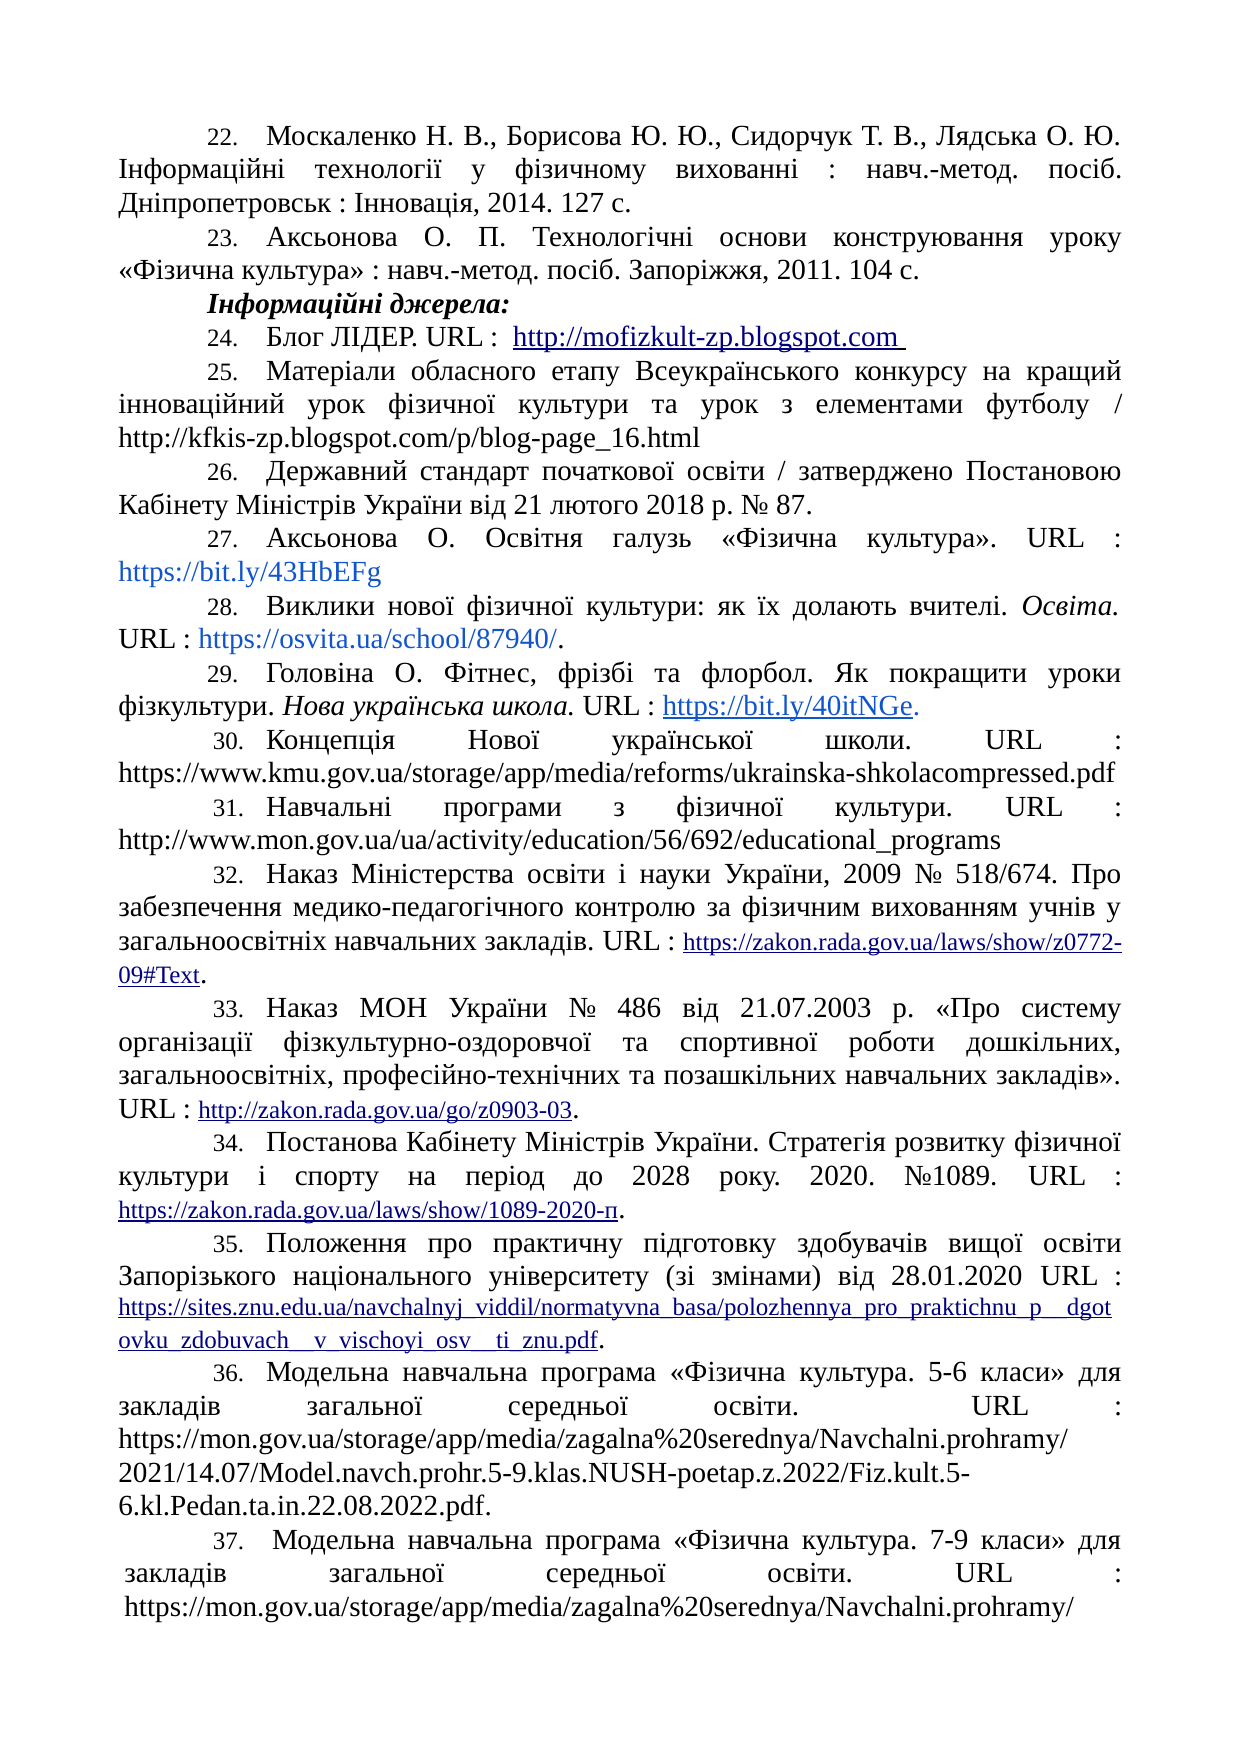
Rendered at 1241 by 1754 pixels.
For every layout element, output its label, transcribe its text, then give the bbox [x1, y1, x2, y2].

list Модельна навчальна програма «Фізична культура. 5-6 класи» для закладів загальної середньої освіти. URL : https://mon.gov.ua/storage/app/media/zagalna%20serednya/Navchalni.prohramy/2021/14.07/Model.navch.prohr.5-9.klas.NUSH-poetap.z.2022/Fiz.kult.5-6.kl.Pedan.ta.in.22.08.2022.pdf. [118, 1354, 1122, 1522]
list Навчальні програми з фізичної культури. URL : http://www.mon.gov.ua/ua/activity/education/56/692/educational_programs [118, 789, 1122, 856]
list Положення про практичну підготовку здобувачів вищої освіти Запорізького національного університету (зі змінами) від 28.01.2020 URL : https://sites.znu.edu.ua/navchalnyj_viddil/normatyvna_basa/polozhennya_pro_praktichnu_p__dgotovku_zdobuvach__v_vischoyi_osv__ti_znu.pdf. [118, 1225, 1122, 1354]
list Постанова Кабінету Міністрів України. Стратегія розвитку фізичної культури і спорту на період до 2028 року. 2020. №1089. URL : https://zakon.rada.gov.ua/laws/show/1089-2020-п. [118, 1124, 1122, 1225]
list Аксьонова О. П. Технологічні основи конструювання уроку «Фізична культура» : навч.-метод. посіб. Запоріжжя, 2011. 104 с. [118, 219, 1122, 286]
list Матеріали обласного етапу Всеукраїнського конкурсу на кращий інноваційний урок фізичної культури та урок з елементами футболу / http://kfkis-zp.blogspot.com/p/blog-page_16.html [118, 353, 1122, 453]
list Аксьонова О. Освітня галузь «Фізична культура». URL : https://bit.ly/43HbEFg [118, 521, 1122, 588]
list Модельна навчальна програма «Фізична культура. 7-9 класи» для закладів загальної середньої освіти. URL : https://mon.gov.ua/storage/app/media/zagalna%20serednya/Navchalni.prohramy/ [124, 1522, 1122, 1623]
list Виклики нової фізичної культури: як їх долають вчителі. Освіта. URL : https://osvita.ua/school/87940/. [118, 588, 1122, 655]
list Головіна О. Фітнес, фрізбі та флорбол. Як покращити уроки фізкультури. Нова українська школа. URL : https://bit.ly/40itNGe. [118, 655, 1122, 722]
list Блог ЛІДЕР. URL : http://mofizkult-zp.blogspot.com [118, 319, 1122, 353]
list Наказ Міністерства освіти і науки України, 2009 № 518/674. Про забезпечення медико-педагогічного контролю за фізичним вихованням учнів у загальноосвітніх навчальних закладів. URL : https://zakon.rada.gov.ua/laws/show/z0772-09#Text. [118, 856, 1122, 990]
list Державний стандарт початкової освіти / затверджено Постановою Кабінету Міністрів України від 21 лютого 2018 р. № 87. [118, 453, 1122, 521]
text Інформаційні джерела: [118, 286, 1122, 319]
list Наказ МОН України № 486 від 21.07.2003 р. «Про систему організації фізкультурно-оздоровчої та спортивної роботи дошкільних, загальноосвітніх, професійно-технічних та позашкільних навчальних закладів». URL : http://zakon.rada.gov.ua/go/z0903-03. [118, 990, 1122, 1124]
list Москаленко Н. В., Борисова Ю. Ю., Сидорчук Т. В., Лядська О. Ю. Інформаційні технології у фізичному вихованні : навч.-метод. посіб. Дніпропетровськ : Інновація, 2014. 127 с. [118, 118, 1122, 219]
list Концепція Нової української школи. URL : https://www.kmu.gov.ua/storage/app/media/reforms/ukrainska-shkolacompressed.pdf [118, 722, 1122, 789]
